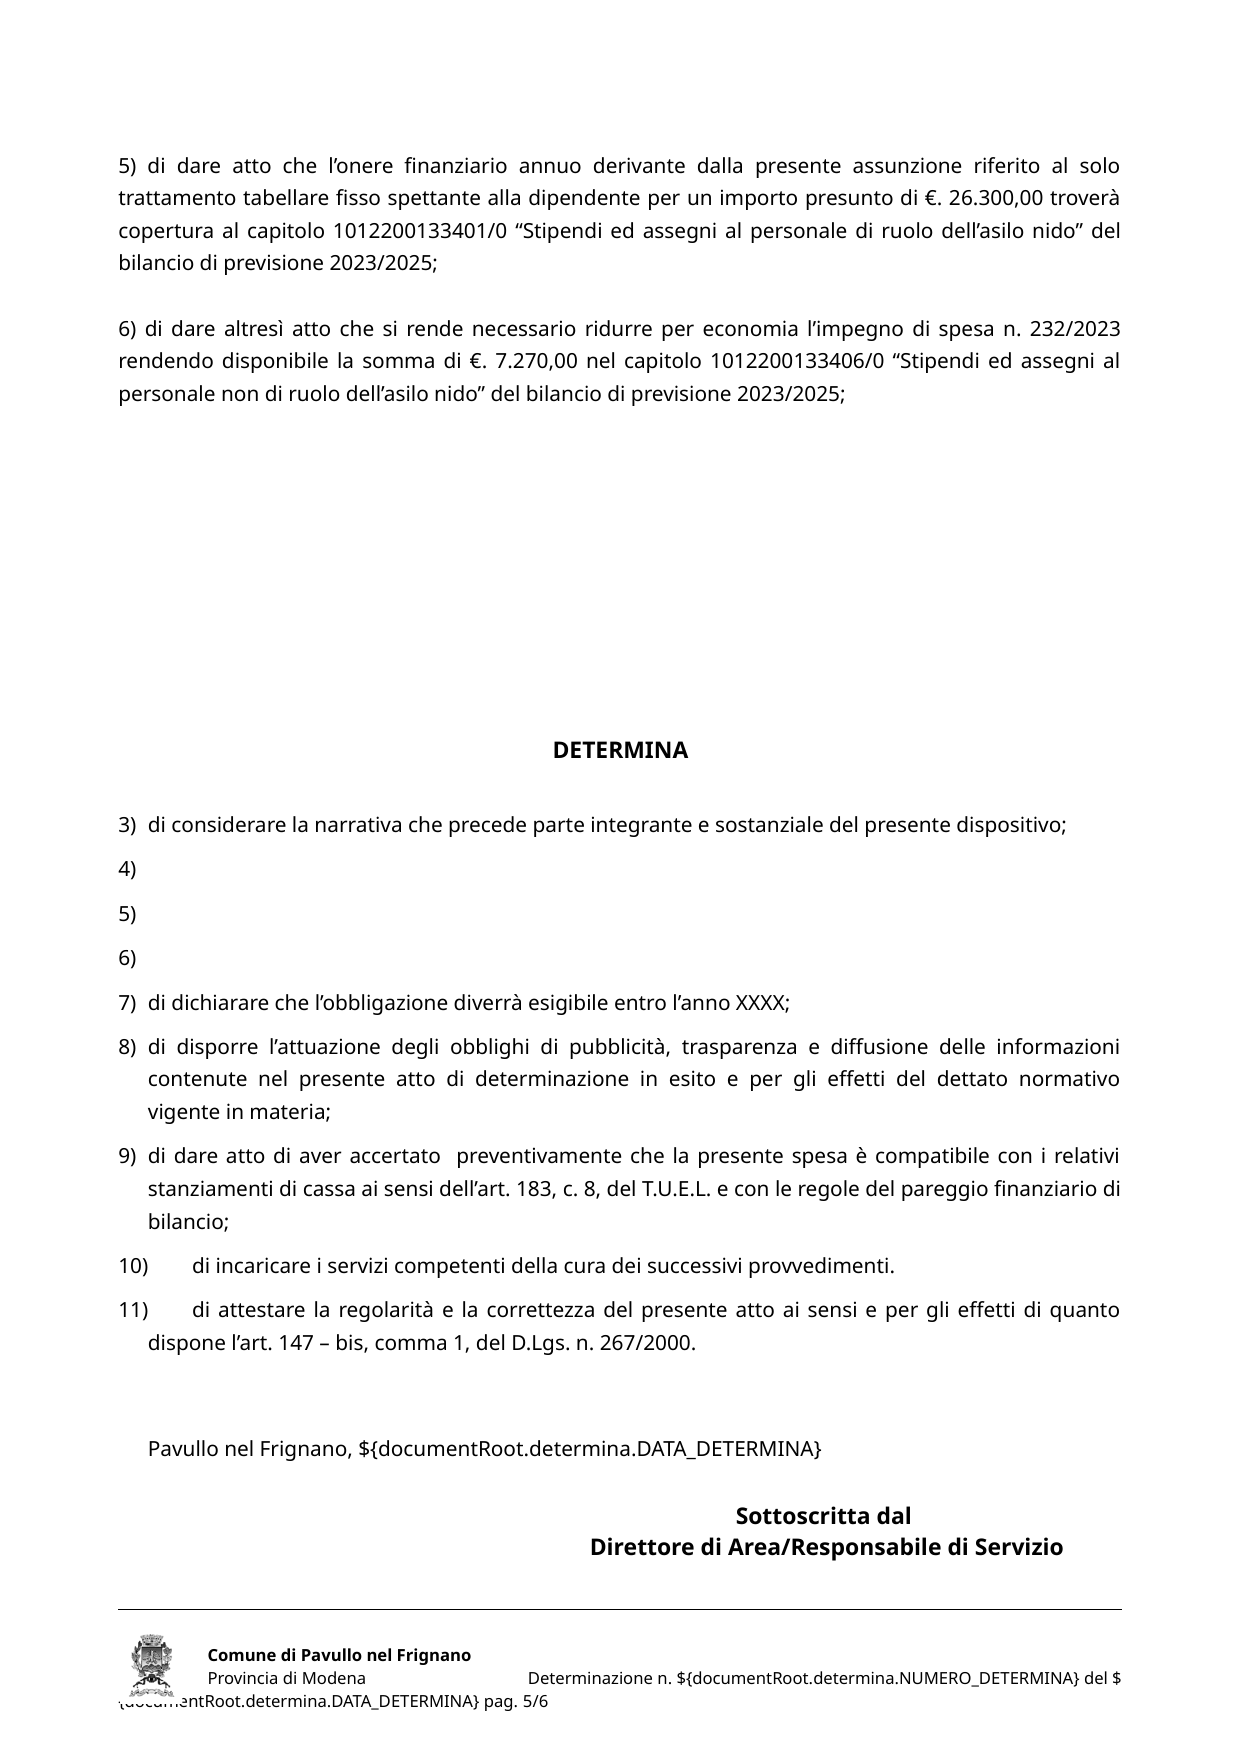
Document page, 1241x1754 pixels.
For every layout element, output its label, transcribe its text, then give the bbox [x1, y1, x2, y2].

list di disporre l’attuazione degli obblighi di pubblicità, trasparenza e diffusione delle informazioni contenute nel presente atto di determinazione in esito e per gli effetti del dettato normativo vigente in materia; [118, 1032, 1122, 1126]
text Sottoscritta dal [532, 1500, 1122, 1531]
text Pavullo nel Frignano, ${documentRoot.determina.DATA_DETERMINA} [118, 1434, 1122, 1463]
text DETERMINA [118, 734, 1122, 765]
list di considerare la narrativa che precede parte integrante e sostanziale del presente dispositivo; [118, 810, 1122, 838]
text 6) di dare altresì atto che si rende necessario ridurre per economia l’impegno di spesa n. 232/2023 rendendo disponibile la somma di €. 7.270,00 nel capitolo 1012200133406/0 “Stipendi ed assegni al personale non di ruolo dell’asilo nido” del bilancio di previsione 2023/2025; [118, 314, 1122, 407]
list di dare atto di aver accertato preventivamente che la presente spesa è compatibile con i relativi stanziamenti di cassa ai sensi dell’art. 183, c. 8, del T.U.E.L. e con le regole del pareggio finanziario di bilancio; [118, 1142, 1122, 1235]
list di attestare la regolarità e la correttezza del presente atto ai sensi e per gli effetti di quanto dispone l’art. 147 – bis, comma 1, del D.Lgs. n. 267/2000. [118, 1296, 1122, 1357]
text 5) di dare atto che l’onere finanziario annuo derivante dalla presente assunzione riferito al solo trattamento tabellare fisso spettante alla dipendente per un importo presunto di €. 26.300,00 troverà copertura al capitolo 1012200133401/0 “Stipendi ed assegni al personale di ruolo dell’asilo nido” del bilancio di previsione 2023/2025; [118, 151, 1122, 277]
list di dichiarare che l’obbligazione diverrà esigibile entro l’anno XXXX; [118, 988, 1122, 1016]
list di incaricare i servizi competenti della cura dei successivi provvedimenti. [118, 1251, 1122, 1279]
picture [120, 1631, 183, 1704]
text Direttore di Area/Responsabile di Servizio [532, 1531, 1122, 1562]
